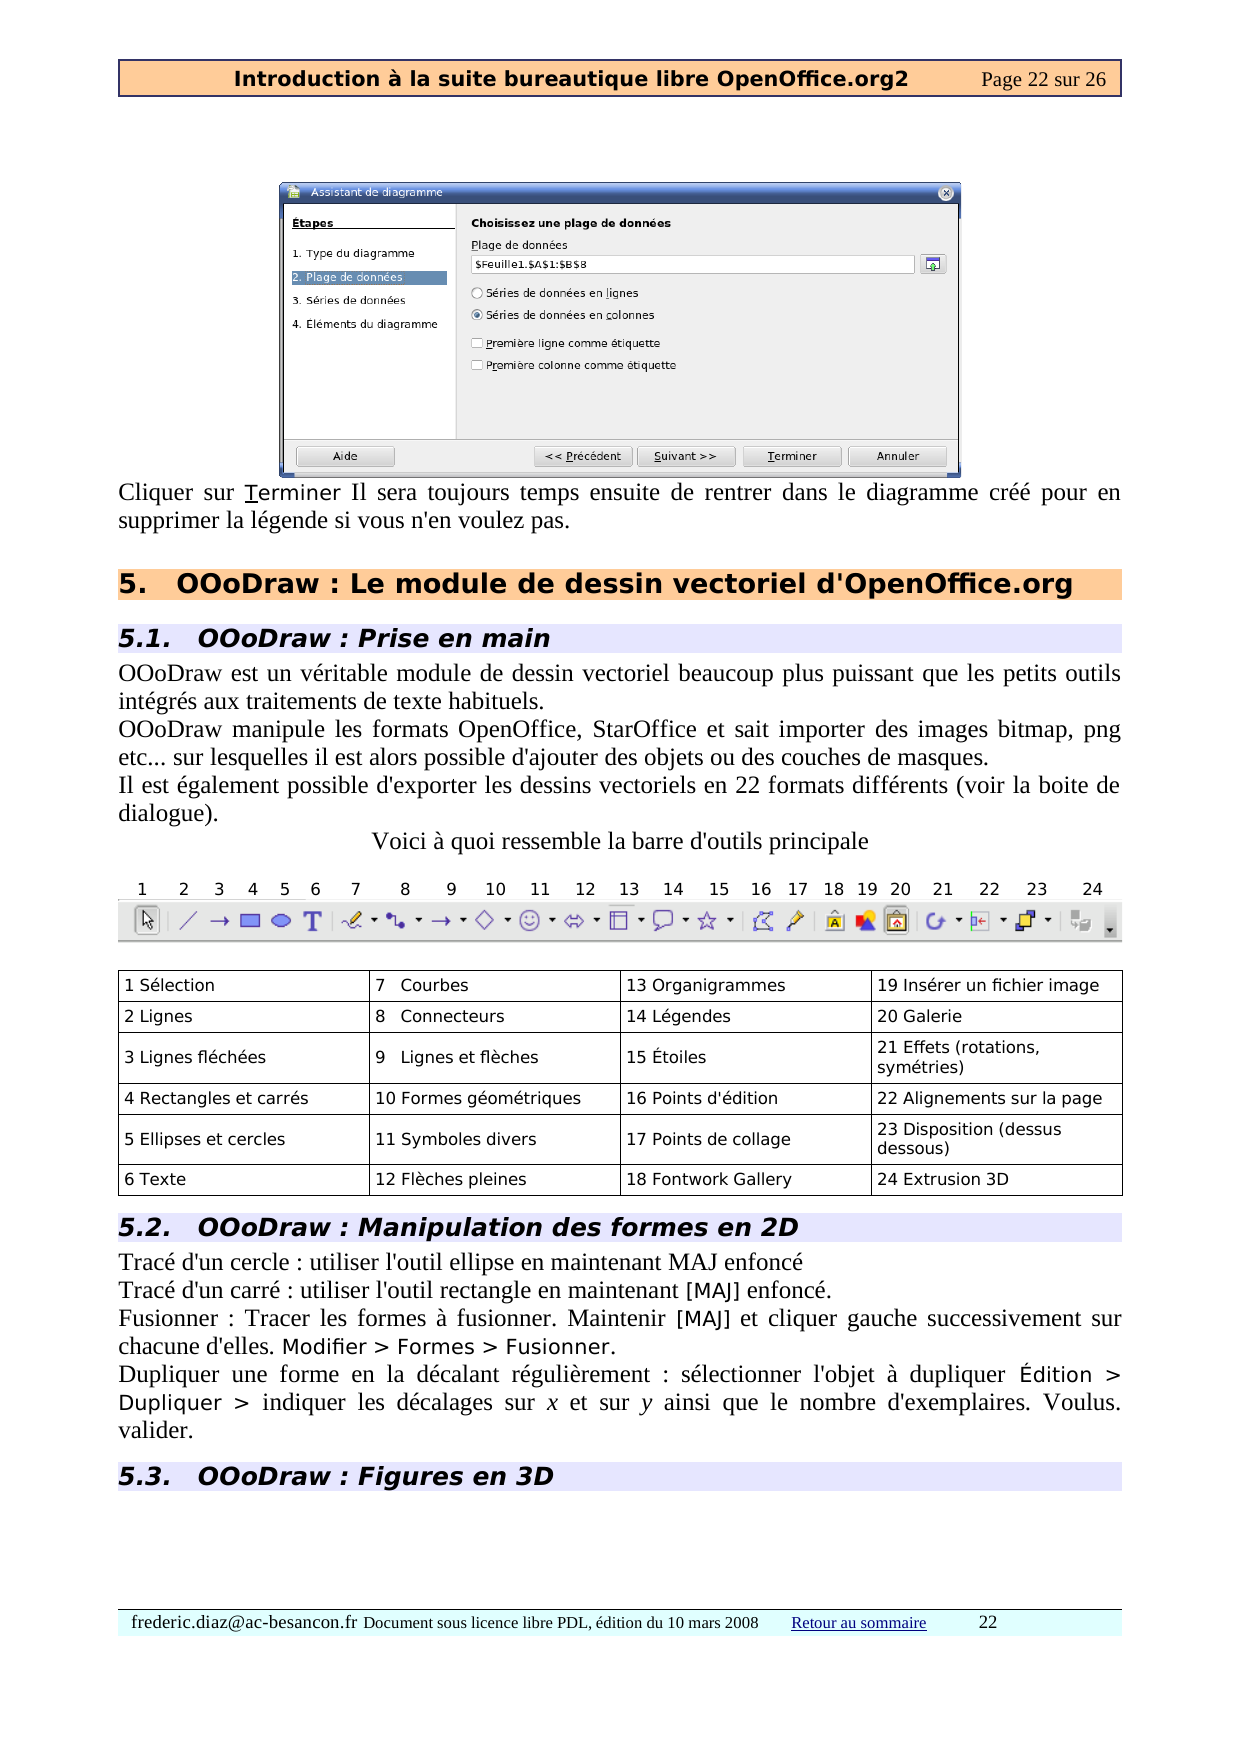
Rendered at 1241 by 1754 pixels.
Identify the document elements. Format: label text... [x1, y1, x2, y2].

table_cell 18 Fontwork Gallery [621, 1165, 871, 1195]
table_header 7 [331, 880, 381, 899]
table_header 1 [118, 880, 166, 899]
table_header 5 [269, 880, 300, 899]
subtitle OOoDraw : Le module de dessin vectoriel d'OpenOffice.org [118, 569, 1122, 600]
table_cell 20 Galerie [872, 1002, 1122, 1032]
table_header 9 [429, 880, 473, 899]
table_header 19 Insérer un fichier image [872, 971, 1122, 1001]
table_header 17 [780, 880, 816, 899]
table_cell 3 Lignes fléchées [119, 1033, 369, 1083]
picture [118, 899, 1123, 943]
table_cell 2 Lignes [119, 1002, 369, 1032]
text Tracé d'un carré : utiliser l'outil rectangle en maintenant [MAJ] enfoncé. [118, 1276, 1122, 1304]
table_header 1 Sélection [119, 971, 369, 1001]
table_header 2 [166, 880, 202, 899]
table_header 13 Organigrammes [621, 971, 871, 1001]
table_header 7 Courbes [370, 971, 620, 1001]
table_cell 14 Légendes [621, 1002, 871, 1032]
subtitle OOoDraw : Figures en 3D [118, 1462, 1122, 1491]
table_cell 6 Texte [119, 1165, 369, 1195]
subtitle OOoDraw : Manipulation des formes en 2D [118, 1213, 1122, 1242]
table_header 18 [816, 880, 851, 899]
table_header 6 [300, 880, 331, 899]
text Cliquer sur Terminer Il sera toujours temps ensuite de rentrer dans le diagramme créé pour en supprimer la légende si vous n'en voulez pas. [118, 477, 1122, 533]
table_cell 17 Points de collage [621, 1115, 871, 1164]
table_cell 10 Formes géométriques [370, 1084, 620, 1114]
text OOoDraw est un véritable module de dessin vectoriel beaucoup plus puissant que les petits outils intégrés aux traitements de texte habituels. [118, 659, 1122, 715]
table_header 23 [1011, 880, 1063, 899]
table_cell 5 Ellipses et cercles [119, 1115, 369, 1164]
text Voici à quoi ressemble la barre d'outils principale [118, 827, 1122, 855]
table_header 16 [742, 880, 780, 899]
table_cell 4 Rectangles et carrés [119, 1084, 369, 1114]
table_cell 9 Lignes et flèches [370, 1033, 620, 1083]
table_cell 16 Points d'édition [621, 1084, 871, 1114]
table_header 15 [696, 880, 742, 899]
table_cell 15 Étoiles [621, 1033, 871, 1083]
table_header 8 [381, 880, 429, 899]
table_header 10 [474, 880, 517, 899]
text Fusionner : Tracer les formes à fusionner. Maintenir [MAJ] et cliquer gauche successivement sur chacune d'elles. Modifier > Formes > Fusionner. [118, 1304, 1122, 1360]
text Dupliquer une forme en la décalant régulièrement : sélectionner l'objet à dupliquer Édition > Dupliquer > indiquer les décalages sur x et sur y ainsi que le nombre d'exemplaires. Voulus. valider. [118, 1360, 1122, 1444]
table_header 24 [1063, 880, 1123, 899]
table_header 20 [883, 880, 918, 899]
table_cell 24 Extrusion 3D [872, 1165, 1122, 1195]
table_header 12 [563, 880, 608, 899]
table_header 4 [237, 880, 269, 899]
picture [279, 182, 962, 478]
table_header 19 [851, 880, 883, 899]
table_header 13 [608, 880, 650, 899]
table_cell 23 Disposition (dessus dessous) [872, 1115, 1122, 1164]
subtitle OOoDraw : Prise en main [118, 624, 1122, 653]
table_cell 11 Symboles divers [370, 1115, 620, 1164]
text Tracé d'un cercle : utiliser l'outil ellipse en maintenant MAJ enfoncé [118, 1248, 1122, 1276]
table_cell 21 Effets (rotations, symétries) [872, 1033, 1122, 1083]
table_cell 22 Alignements sur la page [872, 1084, 1122, 1114]
text OOoDraw manipule les formats OpenOffice, StarOffice et sait importer des images bitmap, png etc... sur lesquelles il est alors possible d'ajouter des objets ou des couches de masques. [118, 715, 1122, 771]
table_cell 8 Connecteurs [370, 1002, 620, 1032]
table_header 3 [202, 880, 237, 899]
table_cell 12 Flèches pleines [370, 1165, 620, 1195]
table_header 14 [650, 880, 696, 899]
table_header 22 [968, 880, 1011, 899]
text Il est également possible d'exporter les dessins vectoriels en 22 formats différents (voir la boite de dialogue). [118, 771, 1122, 827]
table_header 11 [517, 880, 563, 899]
table_header 21 [918, 880, 968, 899]
